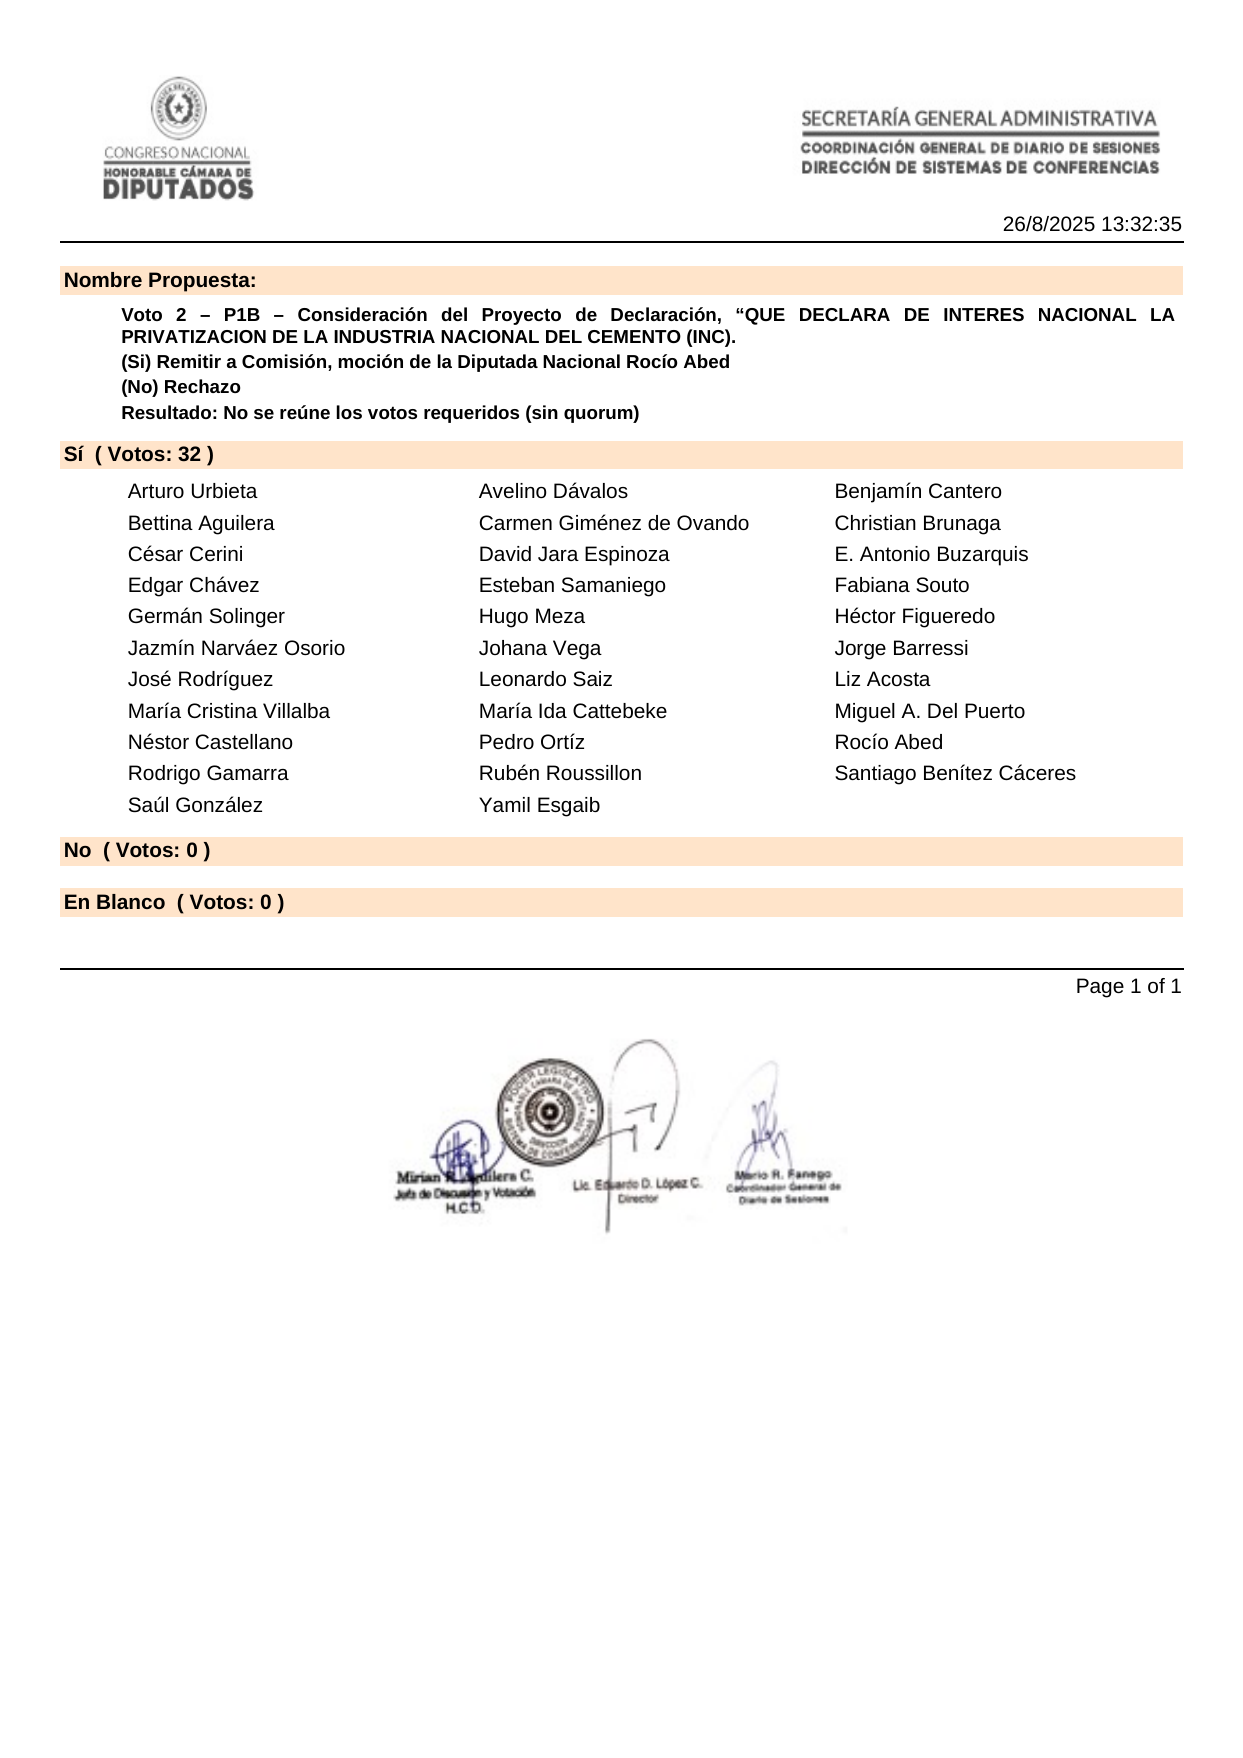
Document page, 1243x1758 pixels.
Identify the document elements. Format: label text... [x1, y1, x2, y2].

table_cell [1168, 478, 1183, 837]
table_cell [1184, 940, 1189, 968]
table_cell [125, 820, 462, 837]
table_cell Leonardo Saiz [476, 666, 815, 694]
table_cell María Ida Cattebeke [476, 697, 815, 726]
table_cell No ( Votos: 0 ) [60, 837, 1183, 866]
table_cell Rocío Abed [831, 729, 1168, 757]
table_cell [462, 478, 476, 837]
table_cell Jorge Barressi [831, 635, 1168, 663]
table_cell [1184, 866, 1189, 888]
table_cell Miguel A. Del Puerto [831, 697, 1168, 726]
table_cell [1184, 469, 1189, 478]
table_cell [1184, 760, 1189, 788]
table_cell [1184, 837, 1189, 866]
table_cell [60, 245, 1183, 266]
table_cell [1184, 603, 1189, 632]
table_cell [1184, 266, 1189, 295]
table_cell Hugo Meza [476, 603, 815, 632]
table_cell [125, 940, 462, 968]
table_cell Santiago Benítez Cáceres [831, 760, 1168, 788]
table_cell Carmen Giménez de Ovando [476, 509, 815, 538]
table_cell [60, 469, 1183, 478]
table_cell [1184, 478, 1189, 506]
table_cell Arturo Urbieta [125, 478, 462, 506]
table_cell Fabiana Souto [831, 572, 1168, 600]
table_cell [60, 866, 1183, 888]
table_cell Bettina Aguilera [125, 509, 462, 538]
table_cell [462, 940, 476, 968]
table_cell Nombre Propuesta: [60, 266, 1183, 295]
table_cell [1184, 973, 1189, 1007]
table_cell Voto 2 – P1B – Consideración del Proyecto de Declaración, “QUE DECLARA DE INTERES NACIONAL LA PRIVATIZACION DE LA INDUSTRIA NACIONAL DEL CEMENTO (INC). (Si) Remitir a Comisión, moción de la Diputada Nacional Rocío Abed (No) Rechazo Resultado: No se reúne los votos requeridos (sin quorum) [118, 301, 1178, 424]
table_cell Page 1 of 1 [827, 973, 1183, 1007]
table_cell Rodrigo Gamarra [125, 760, 462, 788]
table_cell [60, 478, 124, 837]
table_cell [60, 917, 1183, 940]
table_cell [60, 295, 1183, 301]
table_cell Jazmín Narváez Osorio [125, 635, 462, 663]
table_cell Yamil Esgaib [476, 791, 815, 820]
table_cell [1184, 541, 1189, 569]
table_cell [815, 940, 831, 968]
table_cell Christian Brunaga [831, 509, 1168, 538]
table_cell Edgar Chávez [125, 572, 462, 600]
table_cell [1178, 301, 1189, 441]
table_cell [1184, 572, 1189, 600]
table_cell Liz Acosta [831, 666, 1168, 694]
table_cell [118, 424, 1178, 441]
table_cell [815, 478, 831, 837]
table_cell [1184, 635, 1189, 663]
table_cell [1184, 697, 1189, 726]
table_cell [1184, 245, 1189, 266]
table_cell En Blanco ( Votos: 0 ) [60, 888, 1183, 917]
table_cell [1184, 917, 1189, 940]
table_cell [1184, 729, 1189, 757]
table_cell E. Antonio Buzarquis [831, 541, 1168, 569]
table_cell [1184, 791, 1189, 820]
table_cell [60, 301, 118, 441]
table_cell Néstor Castellano [125, 729, 462, 757]
table_cell [1184, 666, 1189, 694]
table_cell [476, 940, 815, 968]
table_header [1184, 207, 1189, 241]
table_cell Avelino Dávalos [476, 478, 815, 506]
table_cell Johana Vega [476, 635, 815, 663]
table_header [60, 207, 649, 241]
table_cell [1184, 441, 1189, 469]
table_cell Pedro Ortíz [476, 729, 815, 757]
table_cell [831, 940, 1168, 968]
table_cell [1184, 509, 1189, 538]
table_cell David Jara Espinoza [476, 541, 815, 569]
table_cell [476, 820, 815, 837]
table_cell Benjamín Cantero [831, 478, 1168, 506]
table_cell Esteban Samaniego [476, 572, 815, 600]
table_cell [1168, 940, 1183, 968]
table_header 26/8/2025 13:32:35 [649, 207, 1183, 241]
table_cell [1184, 820, 1189, 837]
table_cell [1184, 888, 1189, 917]
table_cell [831, 789, 1168, 837]
table_cell José Rodríguez [125, 666, 462, 694]
table_cell Rubén Roussillon [476, 760, 815, 788]
table_cell Saúl González [125, 791, 462, 820]
table_cell César Cerini [125, 541, 462, 569]
table_cell María Cristina Villalba [125, 697, 462, 726]
table_cell [60, 973, 827, 1007]
table_cell Sí ( Votos: 32 ) [60, 441, 1183, 469]
table_cell Héctor Figueredo [831, 603, 1168, 632]
table_cell Germán Solinger [125, 603, 462, 632]
table_cell [60, 940, 124, 968]
